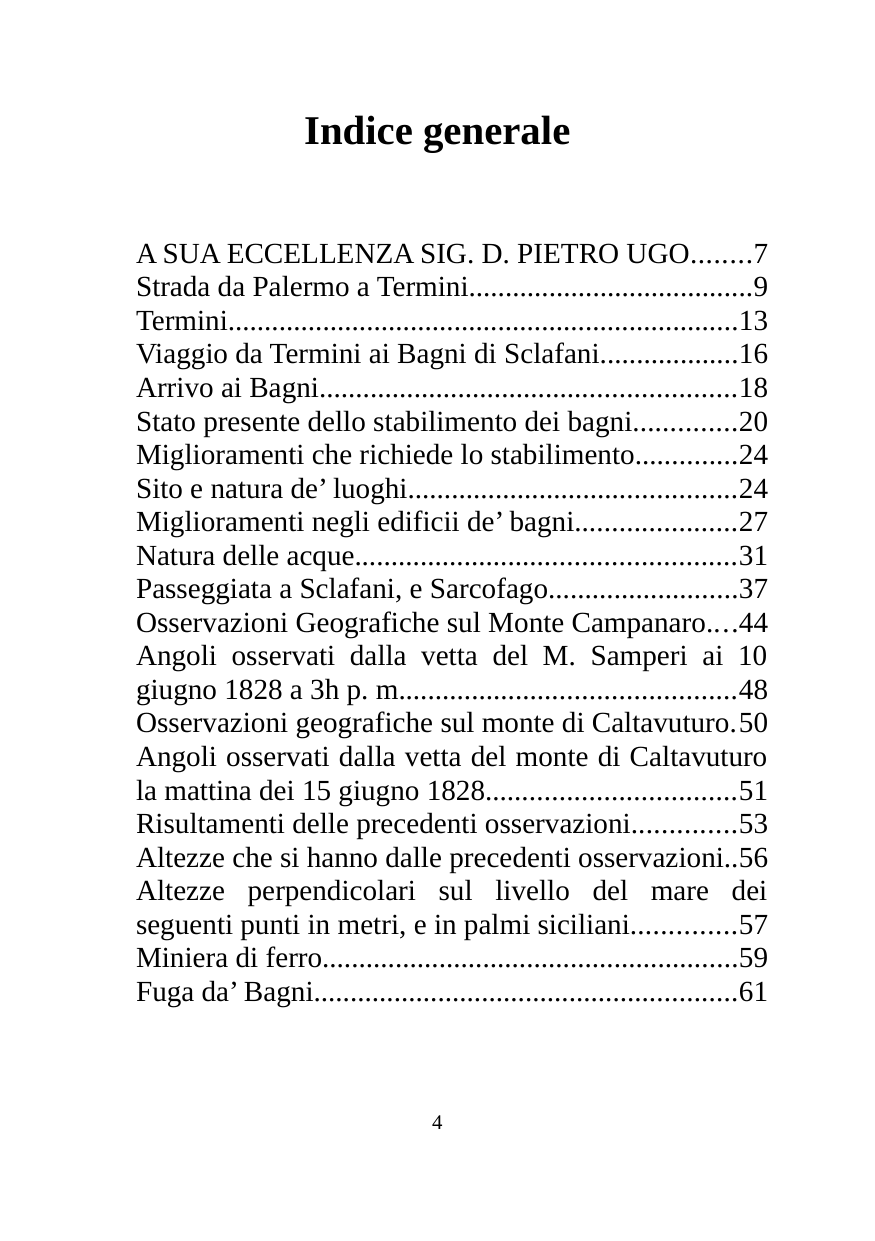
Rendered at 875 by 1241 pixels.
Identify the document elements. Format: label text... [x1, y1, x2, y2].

text Osservazioni Geografiche sul Monte Campanaro. 44 [136, 605, 768, 638]
text Sito e natura de’ luoghi. 24 [136, 471, 768, 504]
text Passeggiata a Sclafani, e Sarcofago. 37 [136, 571, 768, 605]
text Risultamenti delle precedenti osservazioni. 53 [136, 806, 768, 840]
text Altezze perpendicolari sul livello del mare dei seguenti punti in metri, e in palmi siciliani. 57 [136, 873, 768, 940]
text Strada da Palermo a Termini. 9 [136, 269, 768, 303]
text Miniera di ferro. 59 [136, 940, 768, 974]
text Miglioramenti che richiede lo stabilimento. 24 [136, 437, 768, 471]
text Miglioramenti negli edificii de’ bagni. 27 [136, 504, 768, 538]
text Altezze che si hanno dalle precedenti osservazioni. 56 [136, 840, 768, 873]
text Osservazioni geografiche sul monte di Caltavuturo. 50 [136, 706, 768, 739]
text Fuga da’ Bagni. 61 [136, 974, 768, 1007]
text Termini. 13 [136, 303, 768, 337]
subtitle Indice generale [106, 106, 768, 153]
text Angoli osservati dalla vetta del M. Samperi ai 10 giugno 1828 a 3h p. m. 48 [136, 638, 768, 706]
text Natura delle acque. 31 [136, 538, 768, 571]
text A SUA ECCELLENZA SIG. D. PIETRO UGO 7 [136, 236, 768, 269]
text Stato presente dello stabilimento dei bagni. 20 [136, 404, 768, 437]
text Angoli osservati dalla vetta del monte di Caltavuturo la mattina dei 15 giugno 1828. 51 [136, 739, 768, 806]
text Arrivo ai Bagni. 18 [136, 370, 768, 404]
text Viaggio da Termini ai Bagni di Sclafani. 16 [136, 337, 768, 370]
